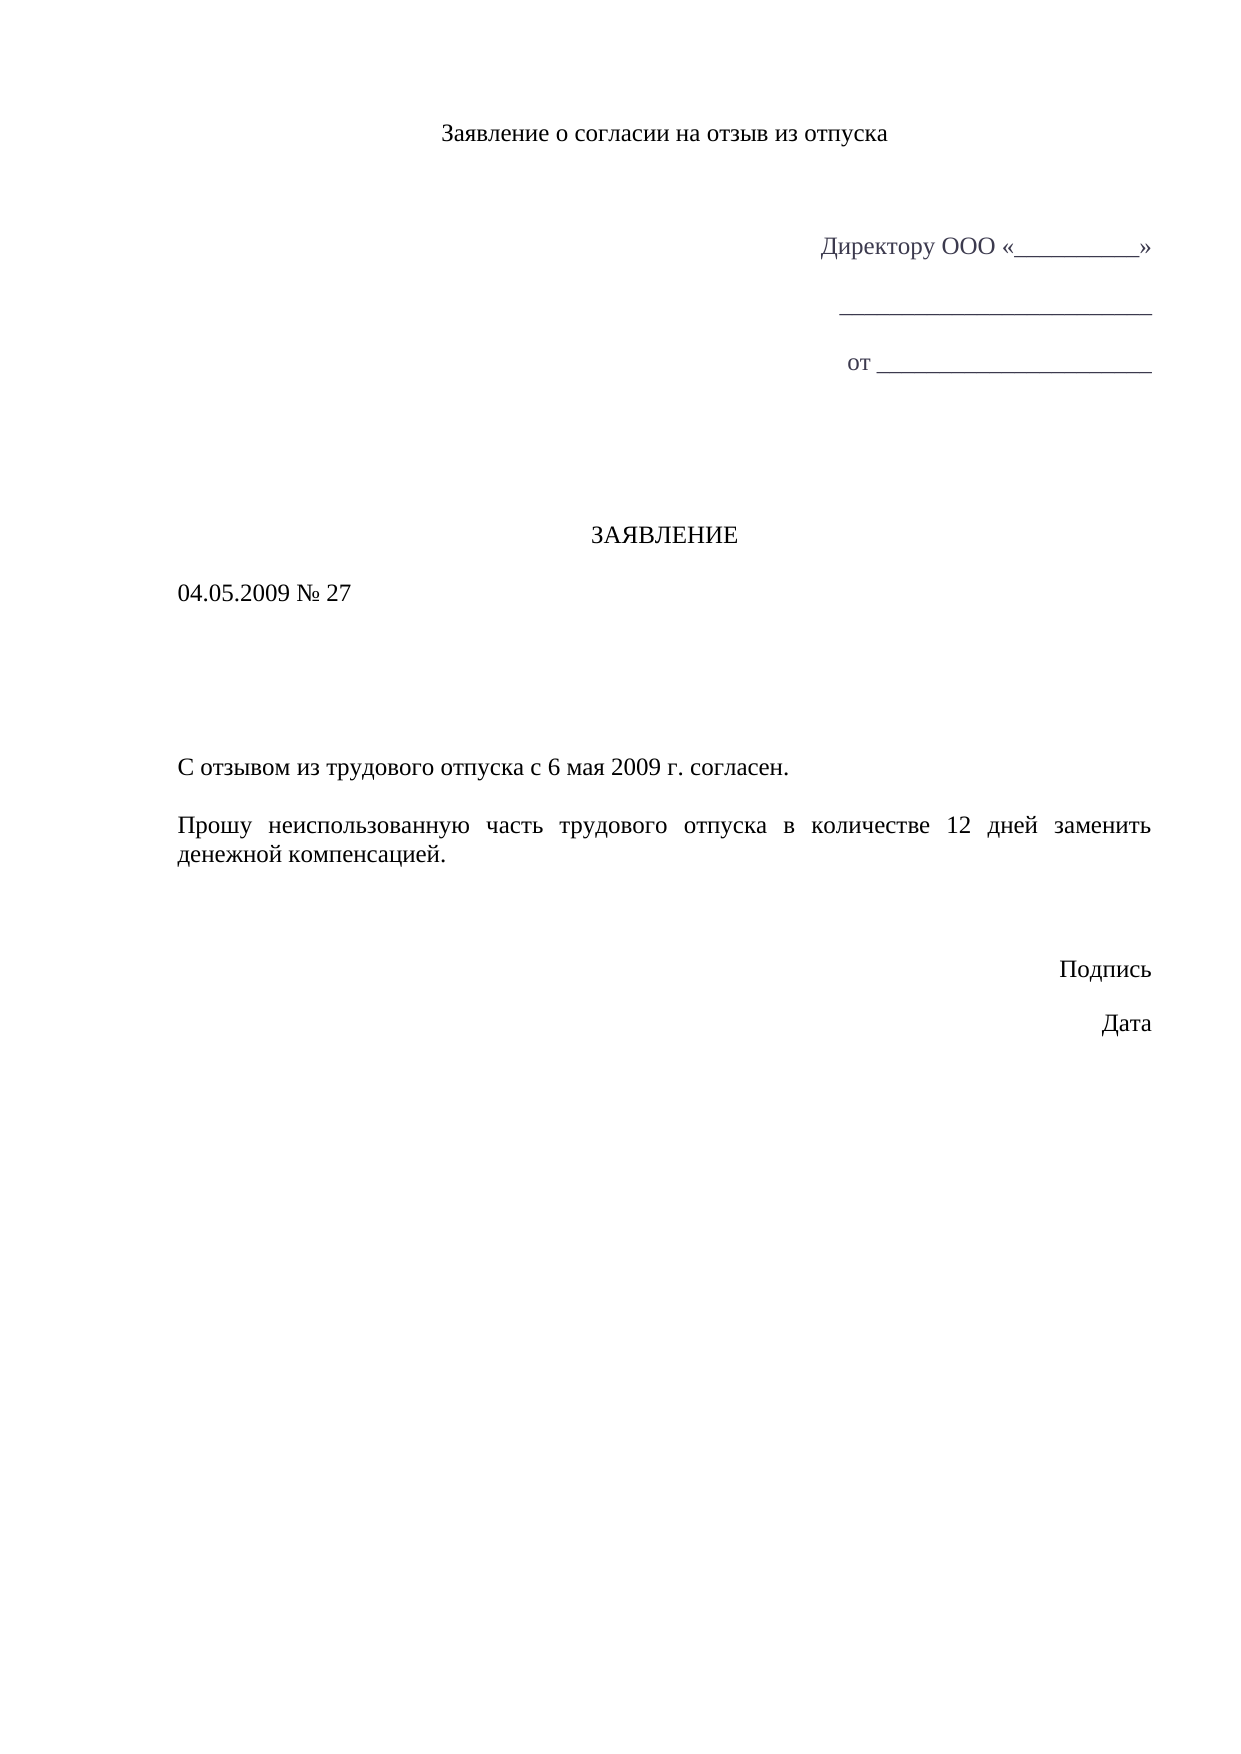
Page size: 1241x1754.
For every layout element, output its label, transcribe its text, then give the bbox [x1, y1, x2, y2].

text Дата [177, 1008, 1152, 1037]
text _________________________ [177, 289, 1152, 317]
text Директору ООО «__________» [177, 231, 1152, 259]
text от ______________________ [177, 347, 1152, 375]
text Прошу неиспользованную часть трудового отпуска в количестве 12 дней заменить денежной компенсацией. [177, 810, 1152, 867]
text Заявление о согласии на отзыв из отпуска [177, 118, 1152, 147]
text С отзывом из трудового отпуска с 6 мая 2009 г. согласен. [177, 752, 1152, 781]
text ЗАЯВЛЕНИЕ [177, 520, 1152, 549]
text Подпись [177, 954, 1152, 983]
text 04.05.2009 № 27 [177, 578, 1152, 607]
